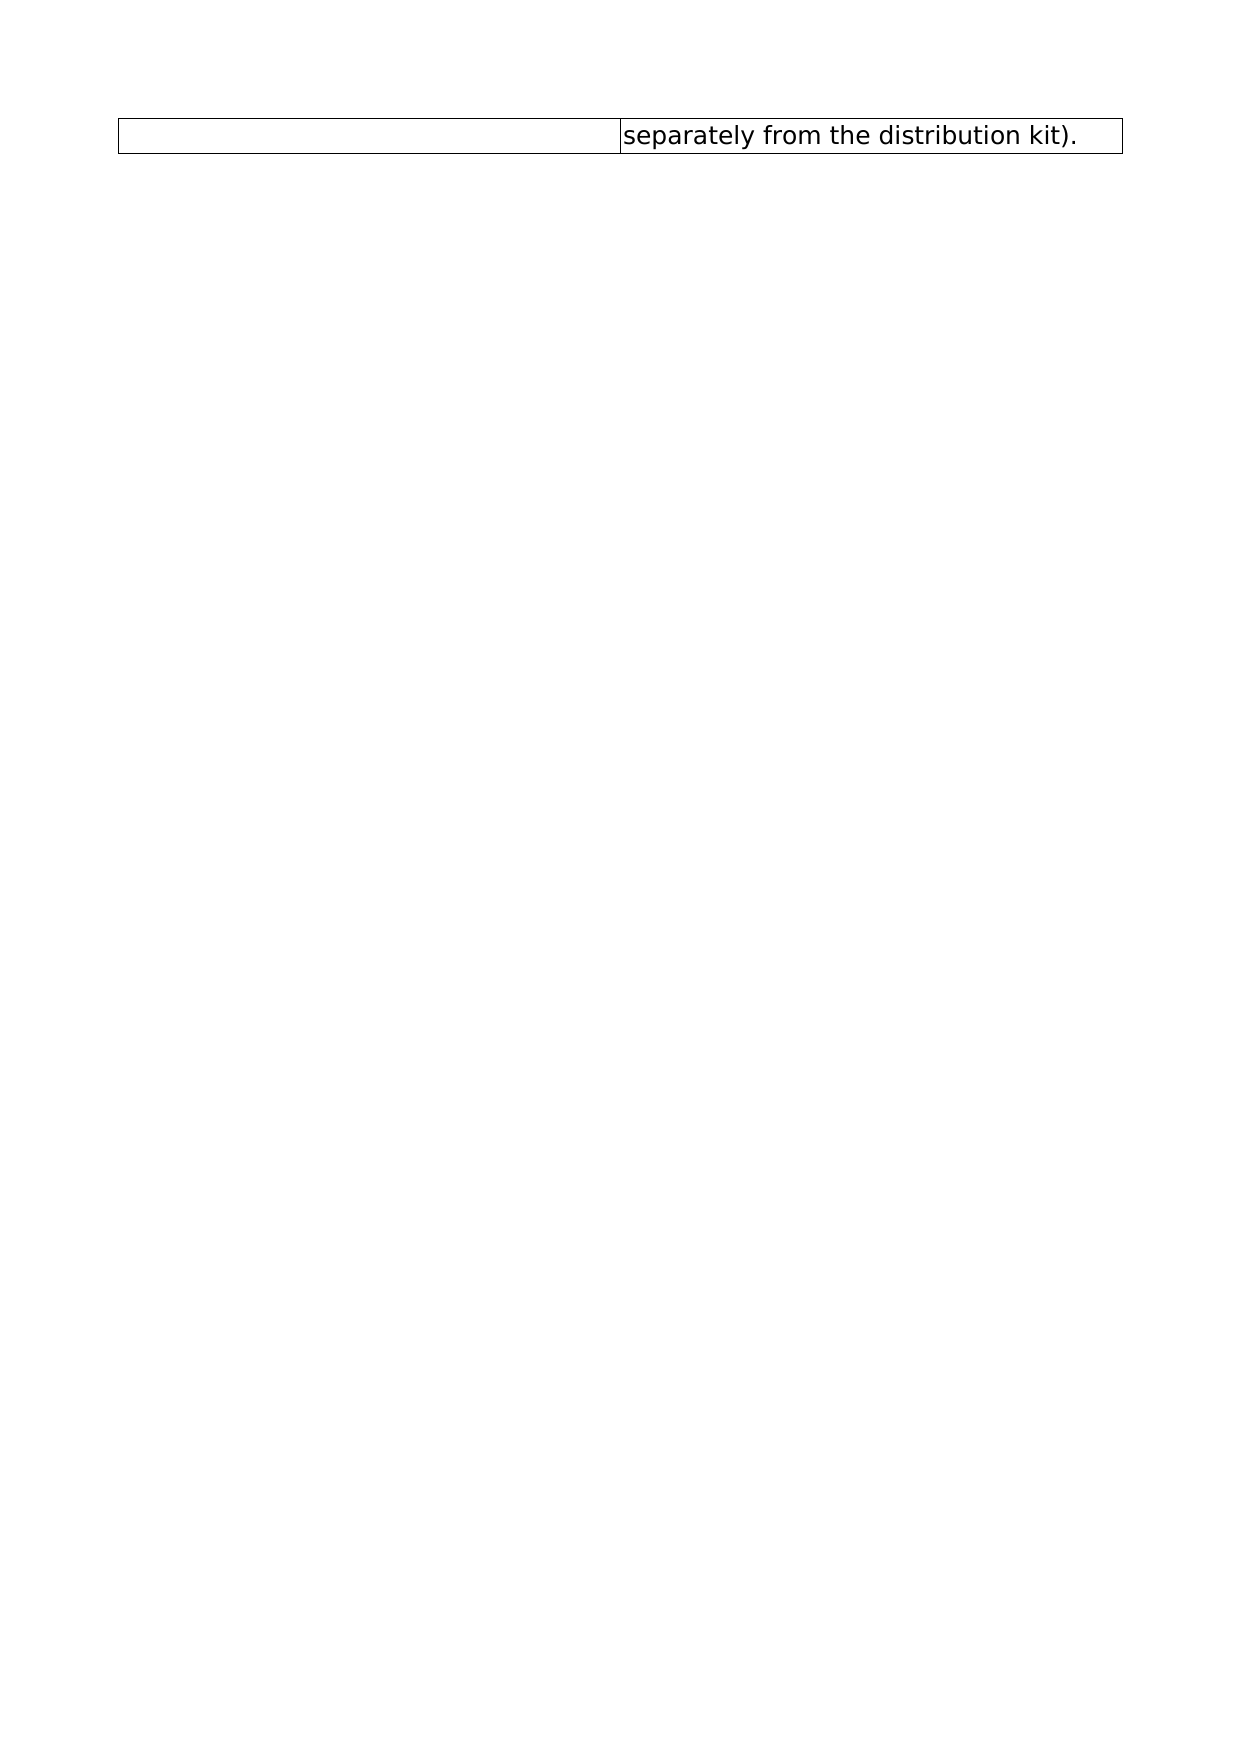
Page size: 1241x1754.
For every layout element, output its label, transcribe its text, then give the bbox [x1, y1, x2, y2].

table_cell separately from the distribution kit). [621, 119, 1122, 153]
table_cell [119, 119, 620, 153]
